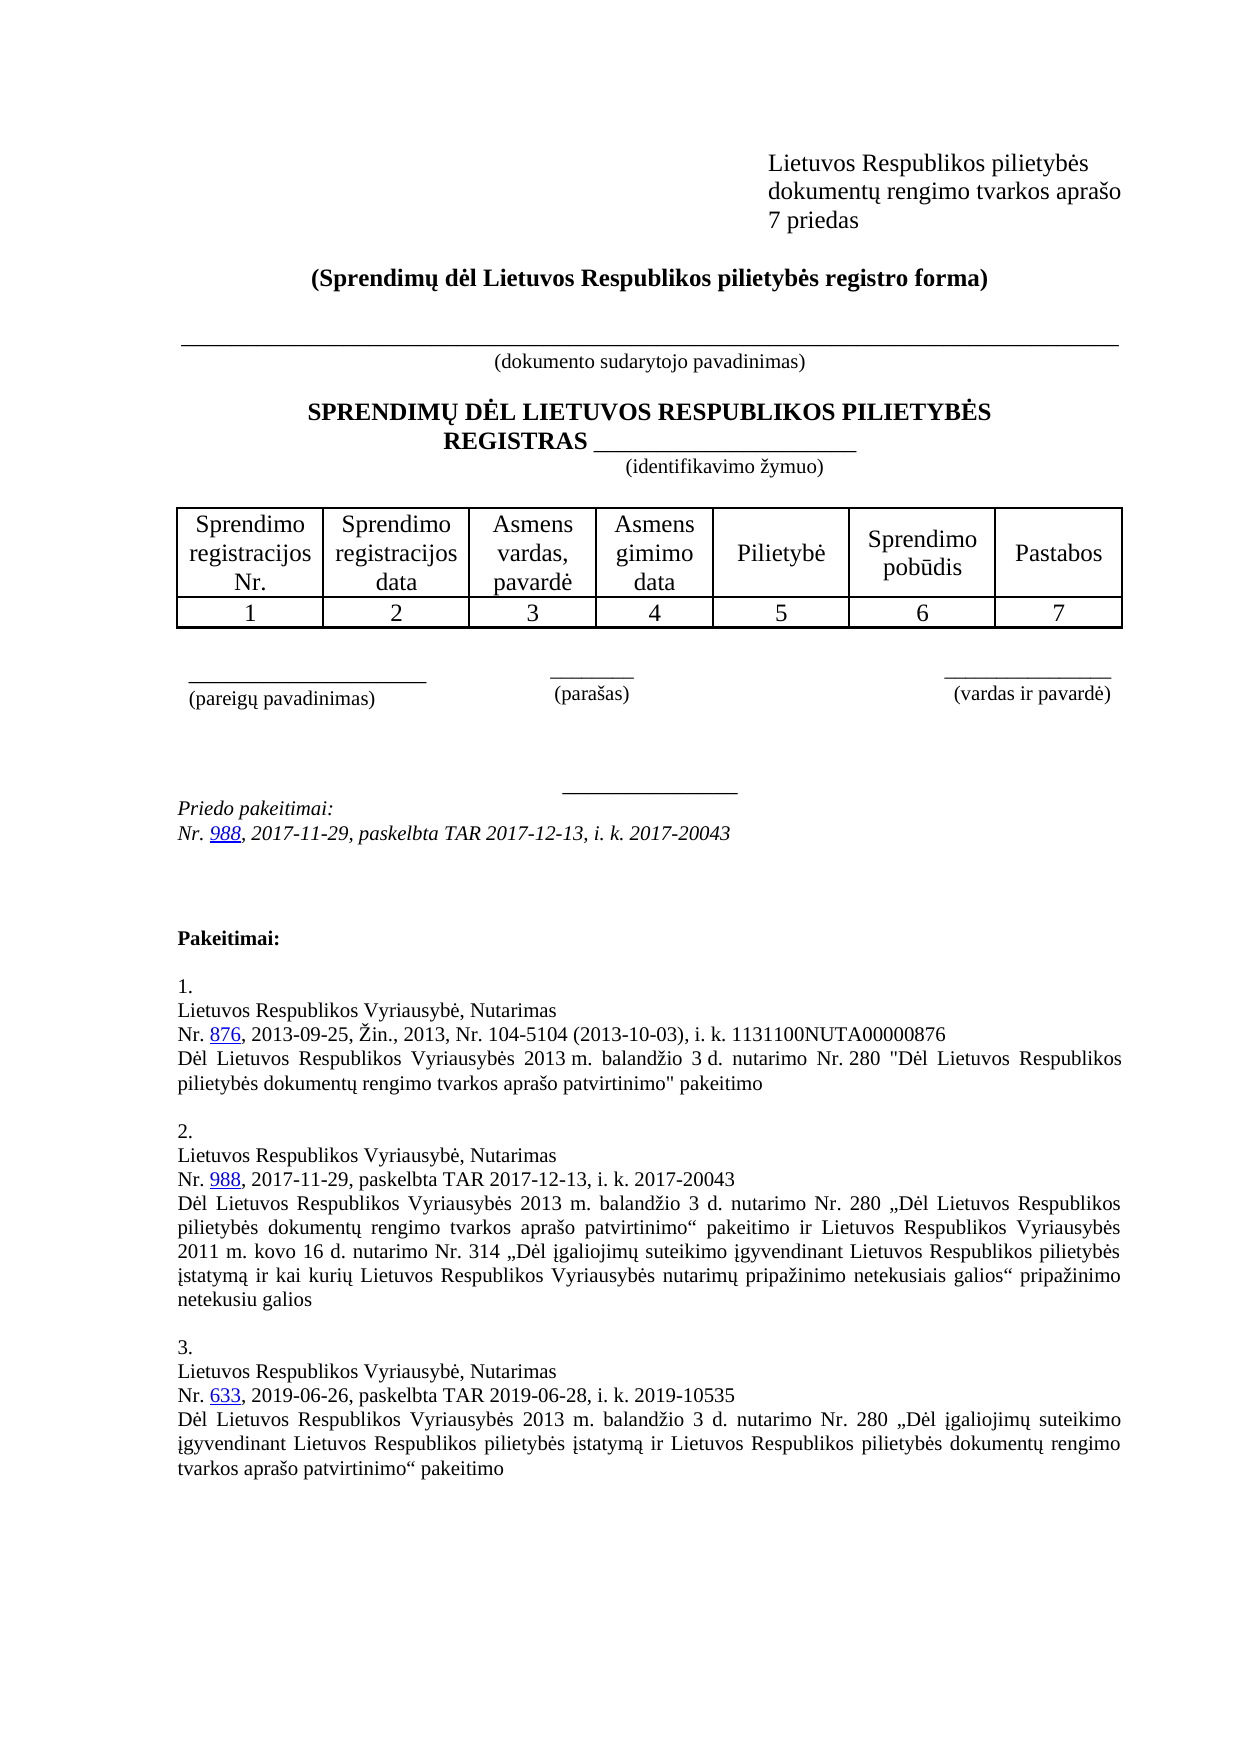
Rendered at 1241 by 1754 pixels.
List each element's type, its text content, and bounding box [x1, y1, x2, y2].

text ______________ [177, 768, 1122, 796]
text Dėl Lietuvos Respublikos Vyriausybės 2013 m. balandžio 3 d. nutarimo Nr. 280 „Dėl Lietuvos Respublikos pilietybės dokumentų rengimo tvarkos aprašo patvirtinimo“ pakeitimo ir Lietuvos Respublikos Vyriausybės 2011 m. kovo 16 d. nutarimo Nr. 314 „Dėl įgaliojimų suteikimo įgyvendinant Lietuvos Respublikos pilietybės įstatymą ir kai kurių Lietuvos Respublikos Vyriausybės nutarimų pripažinimo netekusiais galios“ pripažinimo netekusiu galios [177, 1191, 1122, 1311]
table_cell 6 [850, 598, 994, 626]
text REGISTRAS _____________________ [177, 426, 1122, 454]
text ___________________________________________________________________________ [177, 320, 1122, 349]
table_header Asmens vardas, pavardė [470, 509, 595, 596]
text 2. [177, 1118, 1122, 1143]
table_cell 1 [178, 598, 322, 626]
table_header Pastabos [996, 509, 1121, 596]
text 7 priedas [768, 205, 1122, 234]
table_cell 7 [996, 598, 1121, 626]
table_cell 5 [714, 598, 848, 626]
text 1. [177, 974, 1122, 998]
text 3. [177, 1335, 1122, 1359]
table_header Sprendimo registracijos Nr. [178, 509, 322, 596]
text Priedo pakeitimai: [177, 796, 1122, 820]
table_header ________ (parašas) [495, 657, 688, 710]
text Nr. 988, 2017-11-29, paskelbta TAR 2017-12-13, i. k. 2017-20043 [177, 820, 1122, 844]
table_header Sprendimo pobūdis [850, 509, 994, 596]
text SPRENDIMŲ DĖL LIETUVOS RESPUBLIKOS PILIETYBĖS [177, 397, 1122, 426]
text Pakeitimai: [177, 926, 1122, 950]
table_header ___________________ (pareigų pavadinimas) [177, 657, 495, 710]
table_header ________________ (vardas ir pavardė) [688, 657, 1122, 710]
text (identifikavimo žymuo) [252, 454, 1122, 478]
table_cell 4 [597, 598, 712, 626]
table_header Sprendimo registracijos data [324, 509, 468, 596]
text Lietuvos Respublikos Vyriausybė, Nutarimas [177, 998, 1122, 1022]
text (dokumento sudarytojo pavadinimas) [177, 349, 1122, 373]
table_cell 3 [470, 598, 595, 626]
text Lietuvos Respublikos Vyriausybė, Nutarimas [177, 1359, 1122, 1383]
text (Sprendimų dėl Lietuvos Respublikos pilietybės registro forma) [177, 263, 1122, 291]
text Nr. 633, 2019-06-26, paskelbta TAR 2019-06-28, i. k. 2019-10535 [177, 1383, 1122, 1407]
table_header Pilietybė [714, 509, 848, 596]
table_cell 2 [324, 598, 468, 626]
text Lietuvos Respublikos pilietybės [768, 148, 1122, 176]
table_header Asmens gimimo data [597, 509, 712, 596]
text Nr. 876, 2013-09-25, Žin., 2013, Nr. 104-5104 (2013-10-03), i. k. 1131100NUTA00000876 [177, 1022, 1122, 1046]
text Nr. 988, 2017-11-29, paskelbta TAR 2017-12-13, i. k. 2017-20043 [177, 1167, 1122, 1191]
text Dėl Lietuvos Respublikos Vyriausybės 2013 m. balandžio 3 d. nutarimo Nr. 280 "Dėl Lietuvos Respublikos pilietybės dokumentų rengimo tvarkos aprašo patvirtinimo" pakeitimo [177, 1046, 1122, 1094]
text dokumentų rengimo tvarkos aprašo [768, 176, 1122, 205]
text Dėl Lietuvos Respublikos Vyriausybės 2013 m. balandžio 3 d. nutarimo Nr. 280 „Dėl įgaliojimų suteikimo įgyvendinant Lietuvos Respublikos pilietybės įstatymą ir Lietuvos Respublikos pilietybės dokumentų rengimo tvarkos aprašo patvirtinimo“ pakeitimo [177, 1407, 1122, 1479]
text Lietuvos Respublikos Vyriausybė, Nutarimas [177, 1143, 1122, 1167]
